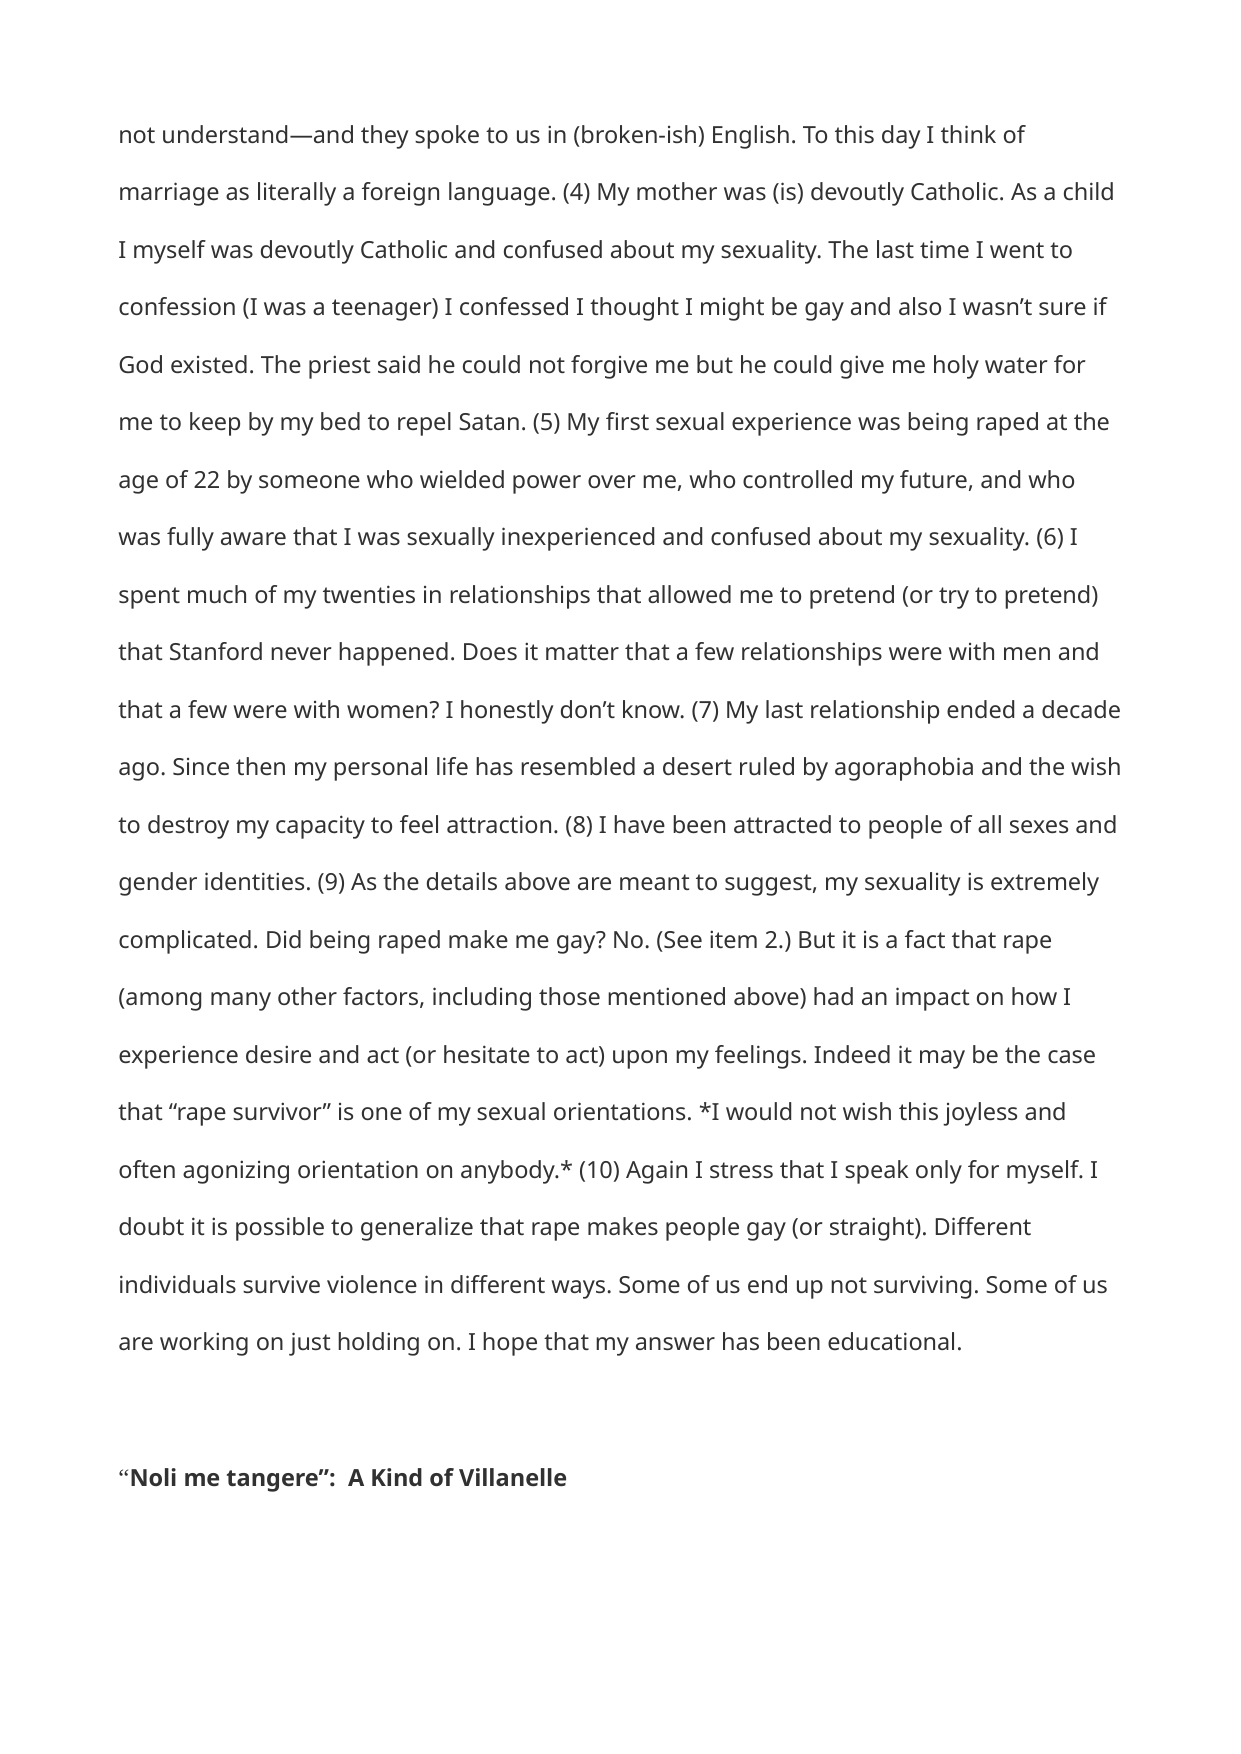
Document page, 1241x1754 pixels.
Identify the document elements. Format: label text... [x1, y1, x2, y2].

text not understand—and they spoke to us in (broken-ish) English. To this day I think of marriage as literally a foreign language. (4) My mother was (is) devoutly Catholic. As a child I myself was devoutly Catholic and confused about my sexuality. The last time I went to confession (I was a teenager) I confessed I thought I might be gay and also I wasn’t sure if God existed. The priest said he could not forgive me but he could give me holy water for me to keep by my bed to repel Satan. (5) My first sexual experience was being raped at the age of 22 by someone who wielded power over me, who controlled my future, and who was fully aware that I was sexually inexperienced and confused about my sexuality. (6) I spent much of my twenties in relationships that allowed me to pretend (or try to pretend) that Stanford never happened. Does it matter that a few relationships were with men and that a few were with women? I honestly don’t know. (7) My last relationship ended a decade ago. Since then my personal life has resembled a desert ruled by agoraphobia and the wish to destroy my capacity to feel attraction. (8) I have been attracted to people of all sexes and gender identities. (9) As the details above are meant to suggest, my sexuality is extremely complicated. Did being raped make me gay? No. (See item 2.) But it is a fact that rape (among many other factors, including those mentioned above) had an impact on how I experience desire and act (or hesitate to act) upon my feelings. Indeed it may be the case that “rape survivor” is one of my sexual orientations. *I would not wish this joyless and often agonizing orientation on anybody.* (10) Again I stress that I speak only for myself. I doubt it is possible to generalize that rape makes people gay (or straight). Different individuals survive violence in different ways. Some of us end up not surviving. Some of us are working on just holding on. I hope that my answer has been educational. [118, 118, 1122, 1358]
text “Noli me tangere”: A Kind of Villanelle [118, 1461, 1122, 1493]
